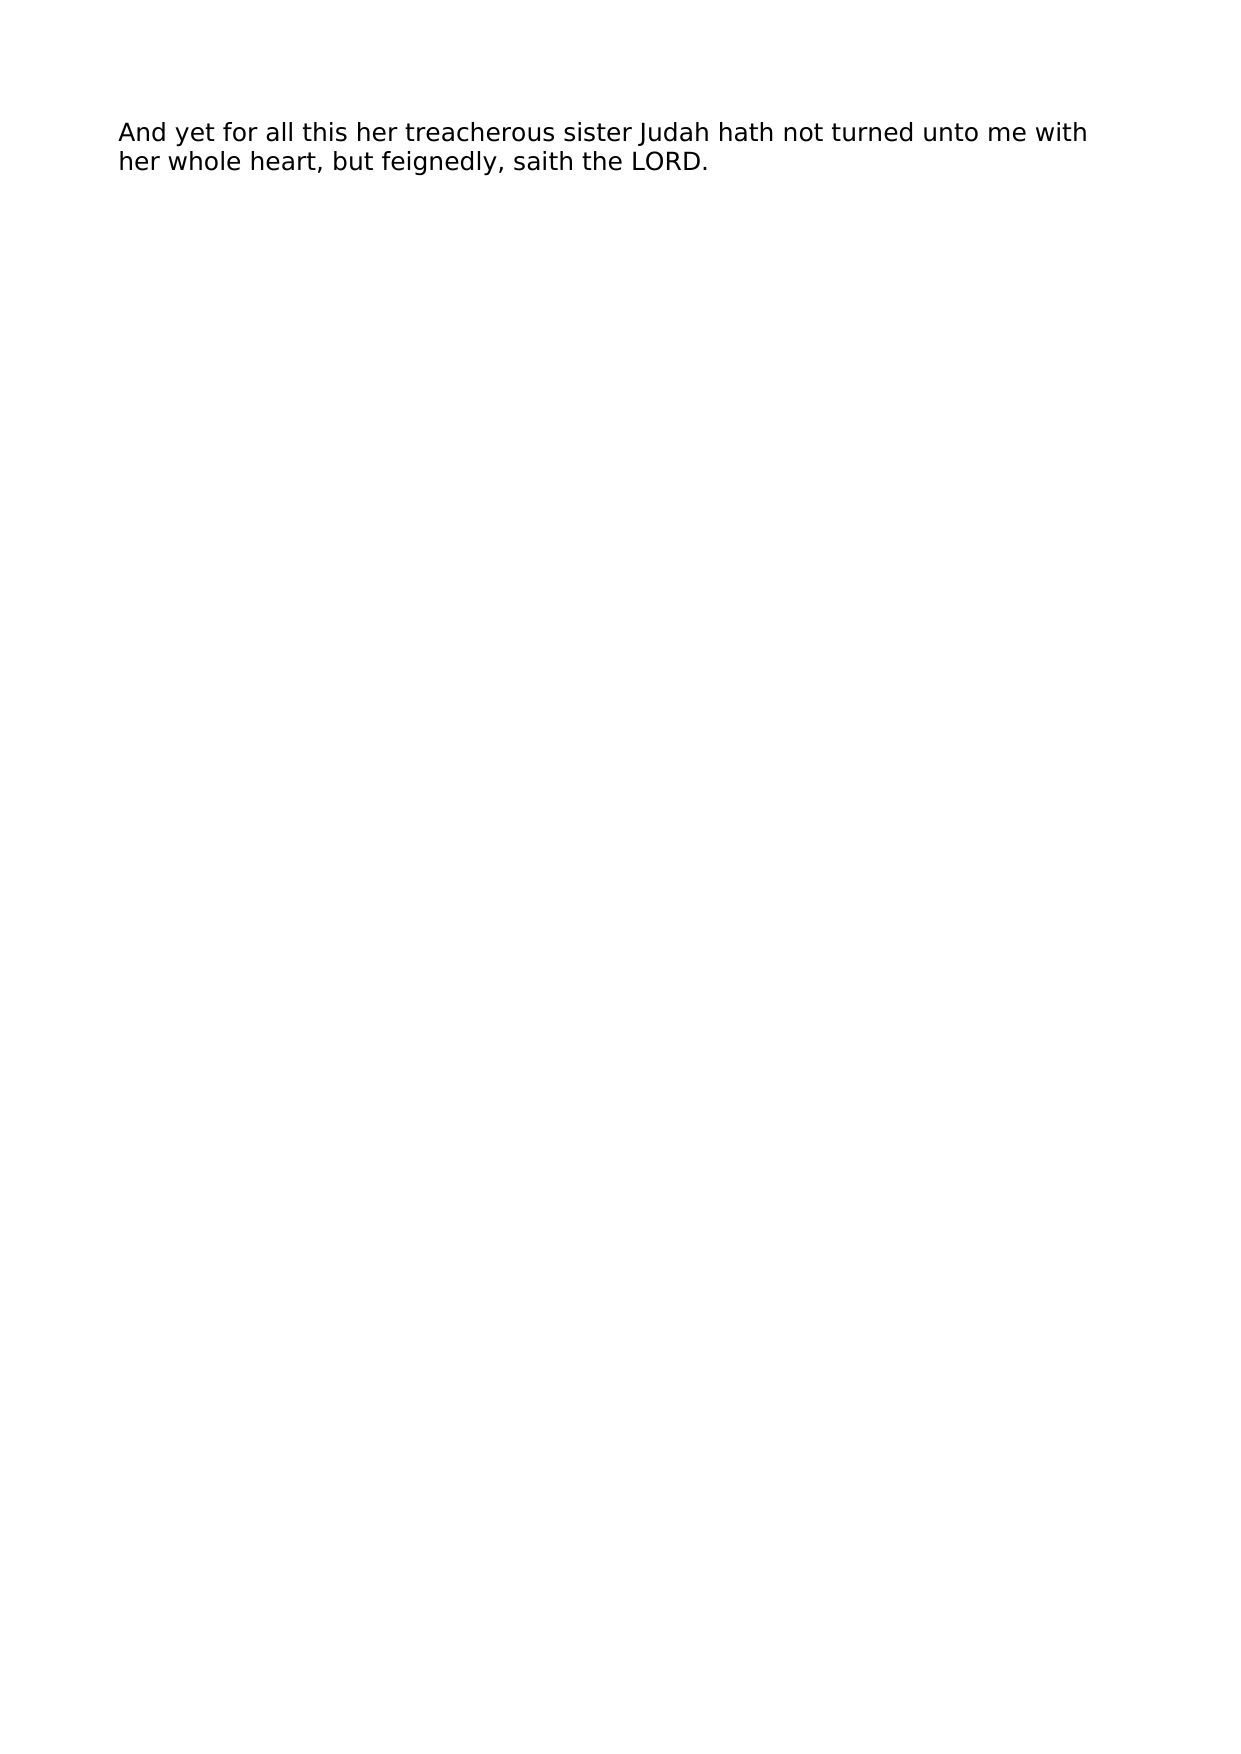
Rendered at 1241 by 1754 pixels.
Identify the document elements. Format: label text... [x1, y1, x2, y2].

text And yet for all this her treacherous sister Judah hath not turned unto me with her whole heart, but feignedly, saith the LORD. [118, 118, 1122, 176]
